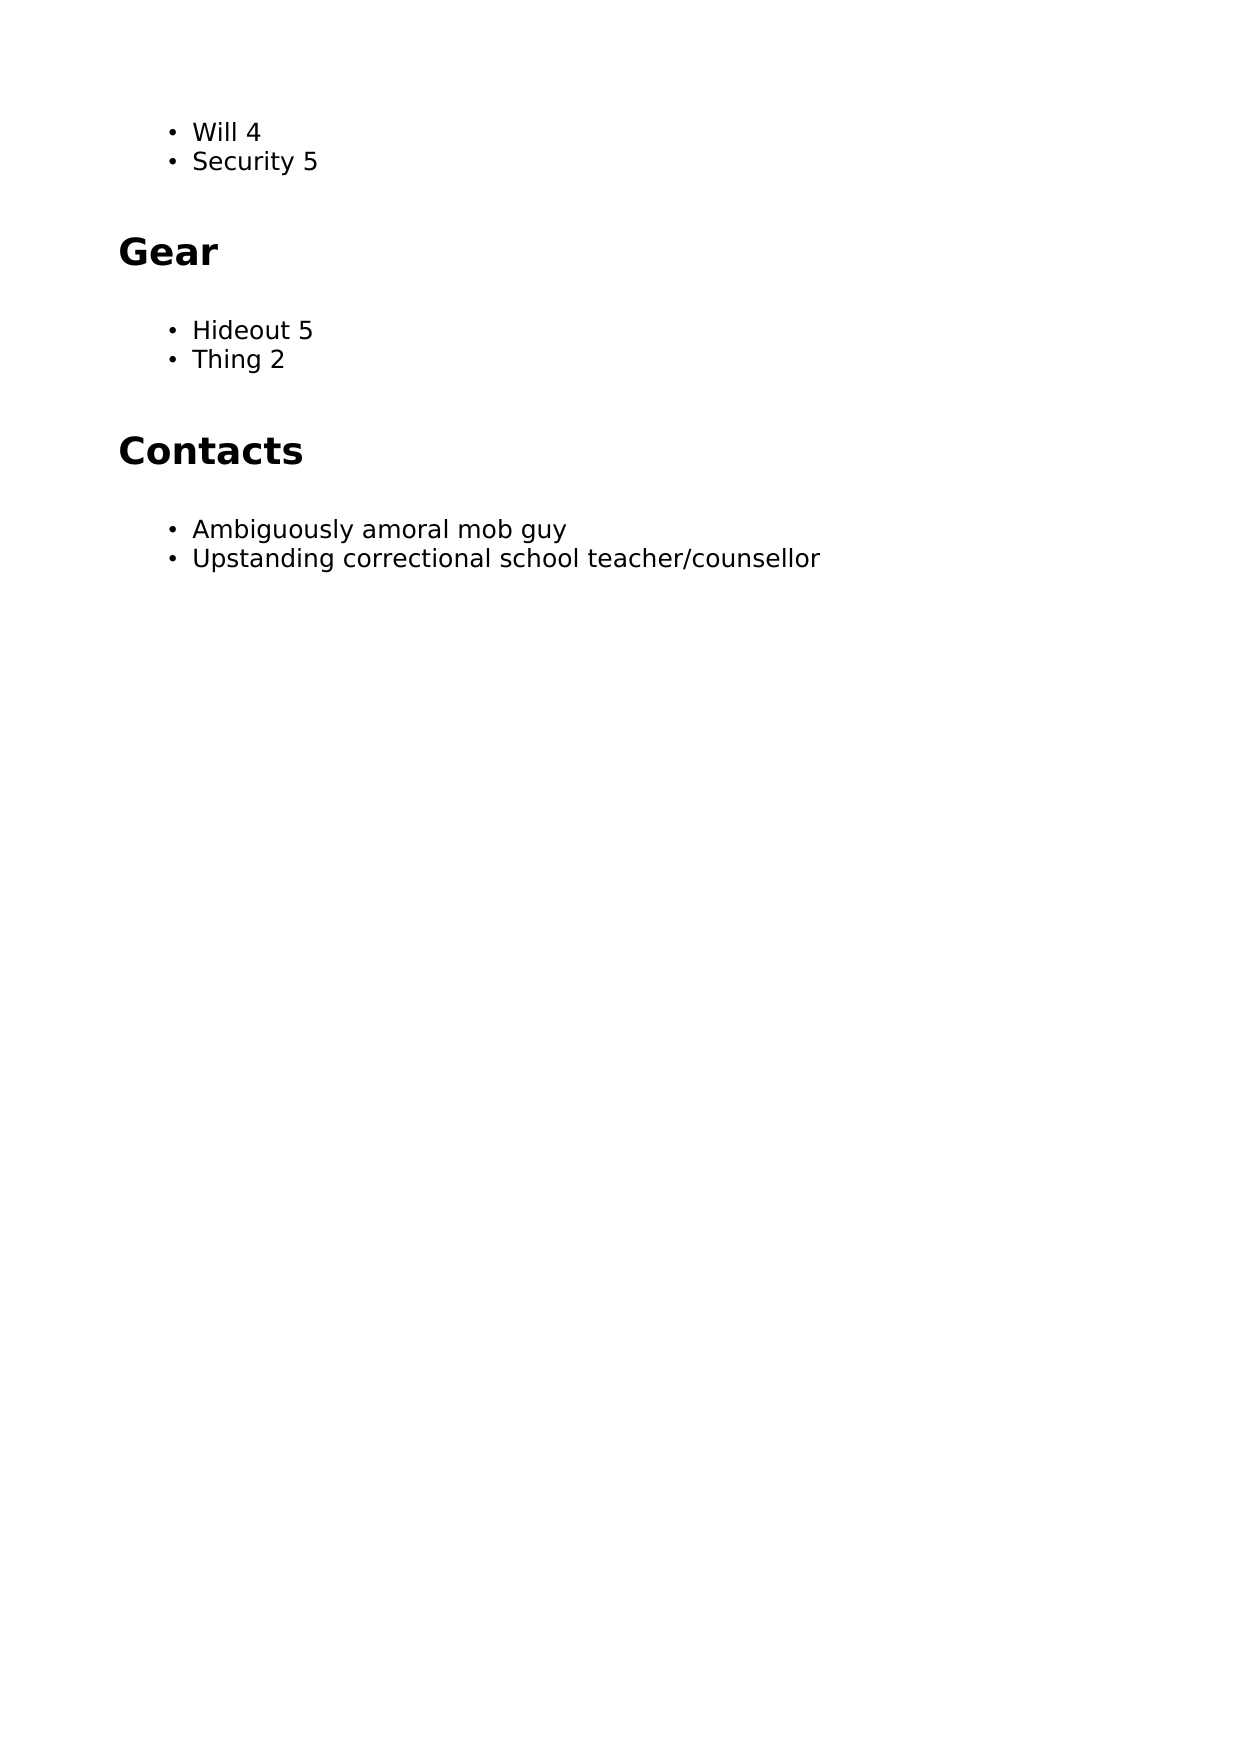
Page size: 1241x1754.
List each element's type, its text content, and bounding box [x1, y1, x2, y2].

list Hideout 5 [177, 317, 1122, 346]
list Upstanding correctional school teacher/counsellor [177, 544, 1122, 573]
subtitle Gear [118, 231, 1122, 274]
subtitle Contacts [118, 429, 1122, 473]
list Will 4 [177, 118, 1122, 147]
list Security 5 [177, 147, 1122, 176]
list Thing 2 [177, 346, 1122, 375]
list Ambiguously amoral mob guy [177, 515, 1122, 544]
